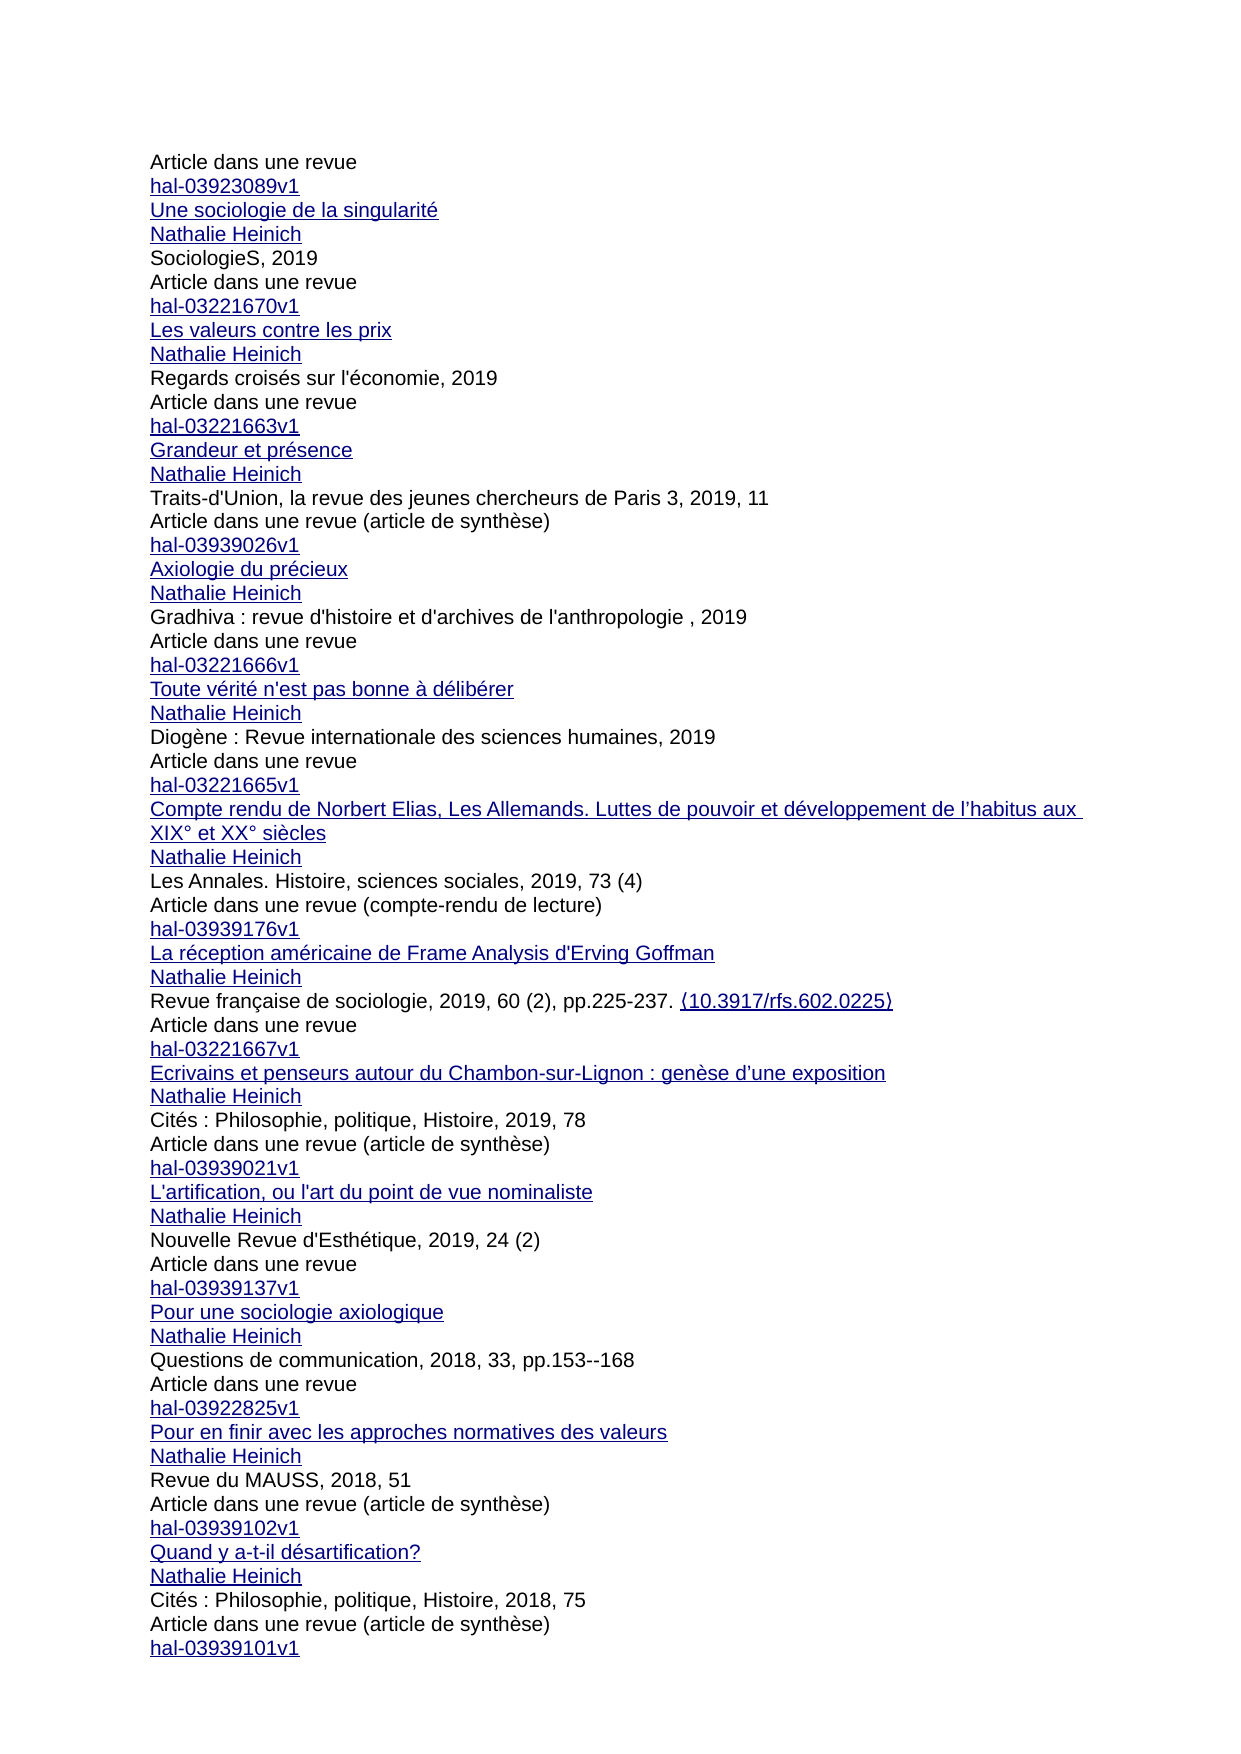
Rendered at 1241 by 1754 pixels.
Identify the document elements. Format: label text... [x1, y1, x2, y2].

table_cell La réception américaine de Frame Analysis d'Erving Goffman Nathalie Heinich Revue française de sociologie, 2019, 60 (2), pp.225-237. ⟨10.3917/rfs.602.0225⟩ Article dans une revue hal-03221667v1 [150, 941, 1090, 1060]
table_cell Ecrivains et penseurs autour du Chambon-sur-Lignon : genèse d’une exposition Nathalie Heinich Cités : Philosophie, politique, Histoire, 2019, 78 Article dans une revue (article de synthèse) hal-03939021v1 [150, 1060, 1090, 1180]
table_cell Une sociologie de la singularité Nathalie Heinich SociologieS, 2019 Article dans une revue hal-03221670v1 [150, 198, 1090, 318]
table_cell Article dans une revue hal-03923089v1 [150, 150, 1090, 198]
table_cell L'artification, ou l'art du point de vue nominaliste Nathalie Heinich Nouvelle Revue d'Esthétique, 2019, 24 (2) Article dans une revue hal-03939137v1 [150, 1180, 1090, 1300]
table_cell Pour en finir avec les approches normatives des valeurs Nathalie Heinich Revue du MAUSS, 2018, 51 Article dans une revue (article de synthèse) hal-03939102v1 [150, 1420, 1090, 1539]
table_cell Quand y a-t-il désartification? Nathalie Heinich Cités : Philosophie, politique, Histoire, 2018, 75 Article dans une revue (article de synthèse) hal-03939101v1 [150, 1540, 1090, 1659]
table_cell Grandeur et présence Nathalie Heinich Traits-d'Union, la revue des jeunes chercheurs de Paris 3, 2019, 11 Article dans une revue (article de synthèse) hal-03939026v1 [150, 438, 1090, 557]
table_cell Les valeurs contre les prix Nathalie Heinich Regards croisés sur l'économie, 2019 Article dans une revue hal-03221663v1 [150, 318, 1090, 437]
table_cell Toute vérité n'est pas bonne à délibérer Nathalie Heinich Diogène : Revue internationale des sciences humaines, 2019 Article dans une revue hal-03221665v1 [150, 677, 1090, 797]
table_cell Pour une sociologie axiologique Nathalie Heinich Questions de communication, 2018, 33, pp.153--168 Article dans une revue hal-03922825v1 [150, 1300, 1090, 1420]
table_cell Axiologie du précieux Nathalie Heinich Gradhiva : revue d'histoire et d'archives de l'anthropologie , 2019 Article dans une revue hal-03221666v1 [150, 557, 1090, 677]
table_cell Compte rendu de Norbert Elias, Les Allemands. Luttes de pouvoir et développement de l’habitus aux XIX° et XX° siècles Nathalie Heinich Les Annales. Histoire, sciences sociales, 2019, 73 (4) Article dans une revue (compte-rendu de lecture) hal-03939176v1 [150, 797, 1090, 941]
